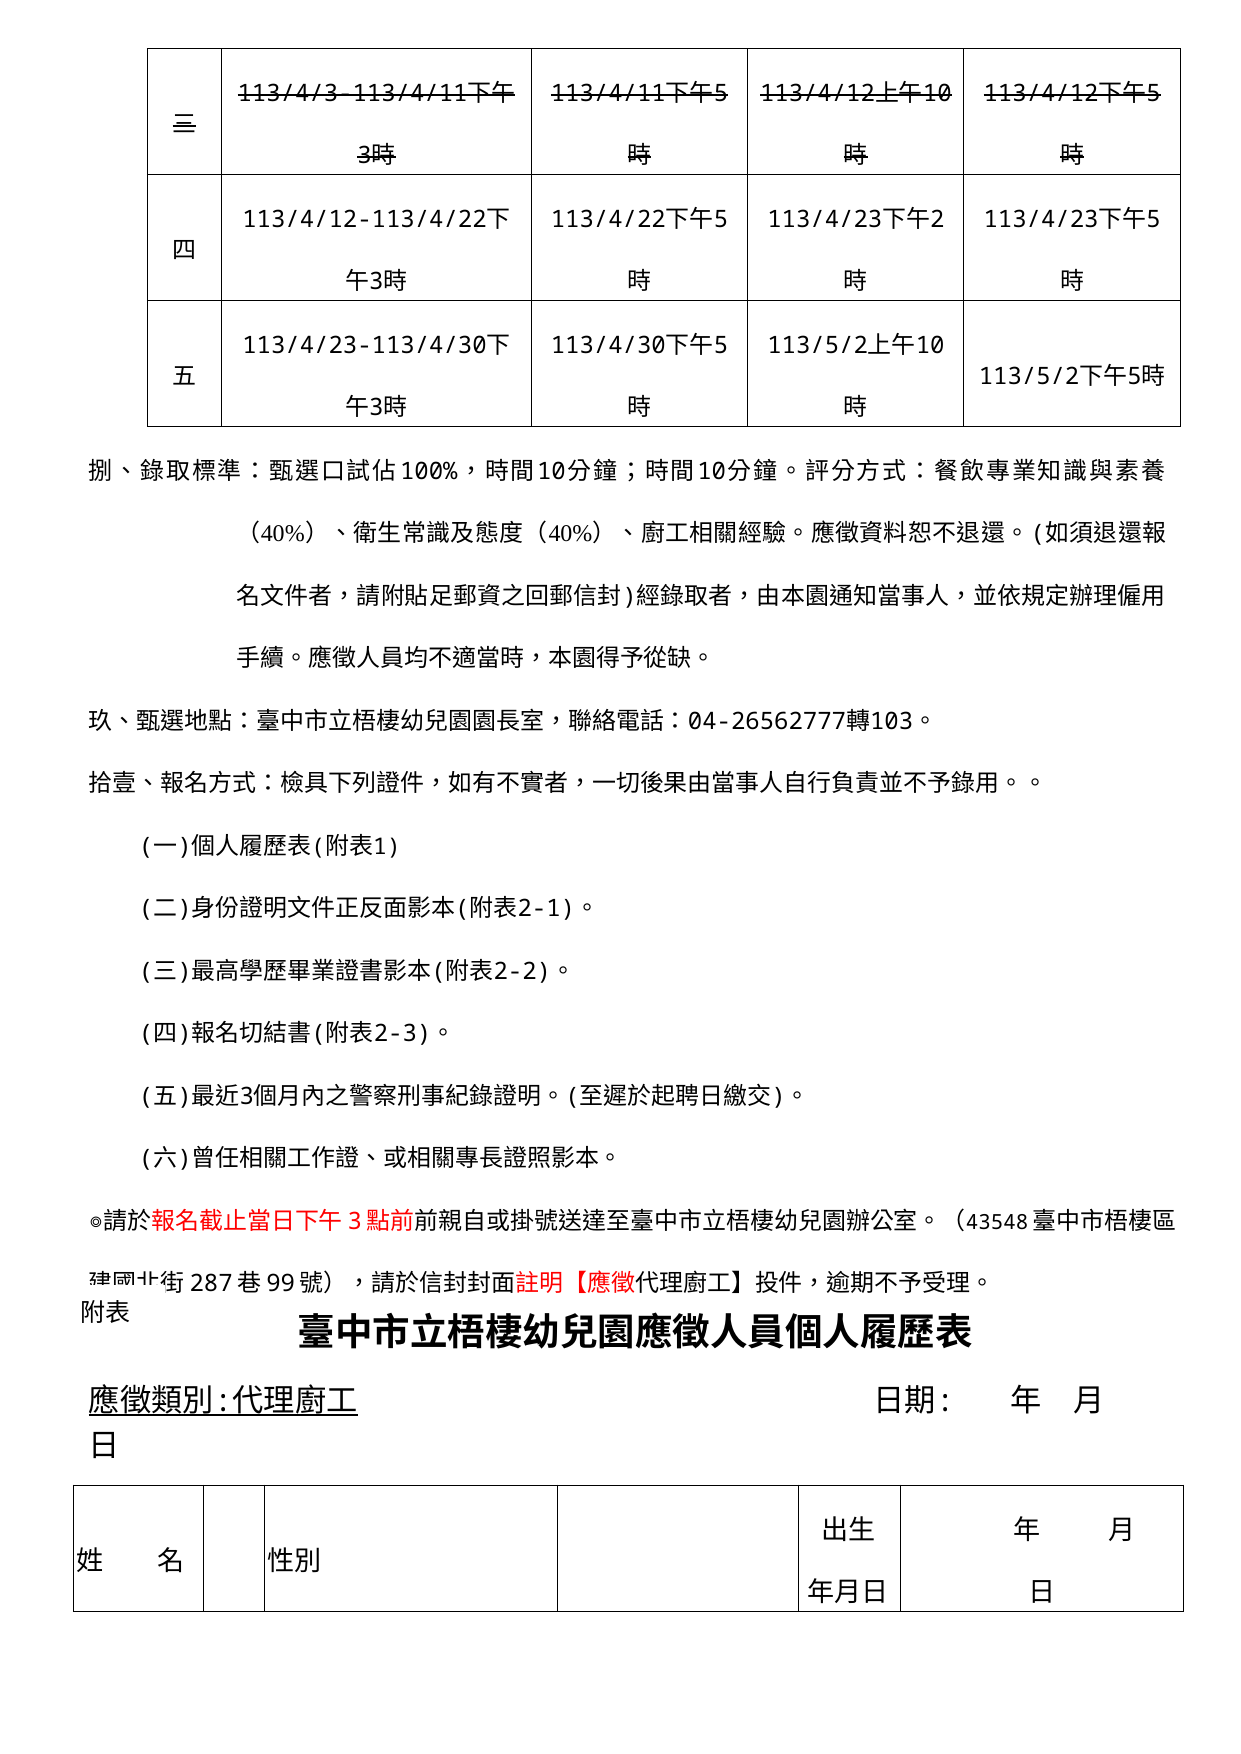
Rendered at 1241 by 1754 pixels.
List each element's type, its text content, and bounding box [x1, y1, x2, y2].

table_cell 113/5/2下午5時 [964, 301, 1180, 426]
table_cell 113/4/22下午5時 [532, 175, 747, 300]
text 應徵類別:代理廚工 日期: 年 月 日 [65, 1285, 165, 1337]
text (三)最高學歷畢業證書影本(附表2-2)。 [139, 927, 1181, 990]
text 捌、錄取標準：甄選口試佔100%，時間10分鐘；時間10分鐘。評分方式：餐飲專業知識與素養（40%）、衛生常識及態度（40%）、廚工相關經驗。應徵資料恕不退還。(如須退還報名文件者，請附貼足郵資之回郵信封)經錄取者，由本園通知當事人，並依規定辦理僱用手續。應徵人員均不適當時，本園得予從缺。 [89, 427, 1167, 677]
table_cell 113/4/23下午5時 [964, 175, 1180, 300]
text 拾壹、報名方式：檢具下列證件，如有不實者，一切後果由當事人自行負責並不予錄用。。 [89, 740, 1181, 802]
text 附表1 [80, 1292, 150, 1330]
table_header 性別 [265, 1486, 557, 1611]
text 應徵類別:代理廚工 日期: 年 月 日 [89, 1375, 1181, 1466]
table_header [558, 1486, 798, 1611]
text 玖、甄選地點：臺中市立梧棲幼兒園園長室，聯絡電話：04-26562777轉103。 [89, 677, 1181, 740]
table_cell 113/4/23-113/4/30下午3時 [222, 301, 531, 426]
text (二)身份證明文件正反面影本(附表2-1)。 [139, 865, 1181, 927]
text 臺中市立梧棲幼兒園應徵人員個人履歷表 [89, 1302, 1181, 1356]
table_header 出生 年月日 [799, 1486, 900, 1611]
table_cell 四 [148, 175, 221, 300]
text (一)個人履歷表(附表1) [139, 802, 1181, 865]
table_cell 113/4/12上午10時 [748, 49, 963, 174]
table_cell 五 [148, 301, 221, 426]
table_header 姓 名 [74, 1486, 203, 1611]
table_header [204, 1486, 264, 1611]
table_header 年 月 日 [901, 1486, 1183, 1611]
table_cell 113/4/3-113/4/11下午3時 [222, 49, 531, 174]
text (六)曾任相關工作證、或相關專長證照影本。 [89, 1115, 1181, 1177]
table_cell 113/4/12下午5時 [964, 49, 1180, 174]
table_cell 113/4/23下午2時 [748, 175, 963, 300]
text (四)報名切結書(附表2-3)。 [139, 990, 1181, 1052]
text (五)最近3個月內之警察刑事紀錄證明。(至遲於起聘日繳交)。 [139, 1052, 1181, 1115]
table_cell 三 [148, 49, 221, 174]
table_cell 113/4/11下午5時 [532, 49, 747, 174]
table_cell 113/4/12-113/4/22下午3時 [222, 175, 531, 300]
table_cell 113/5/2上午10時 [748, 301, 963, 426]
table_cell 113/4/30下午5時 [532, 301, 747, 426]
text ◎請於報名截止當日下午3點前前親自或掛號送達至臺中市立梧棲幼兒園辦公室。（43548臺中市梧棲區建國北街287巷99號），請於信封封面註明【應徵代理廚工】投件，逾期不予受理。 [89, 1177, 1181, 1302]
